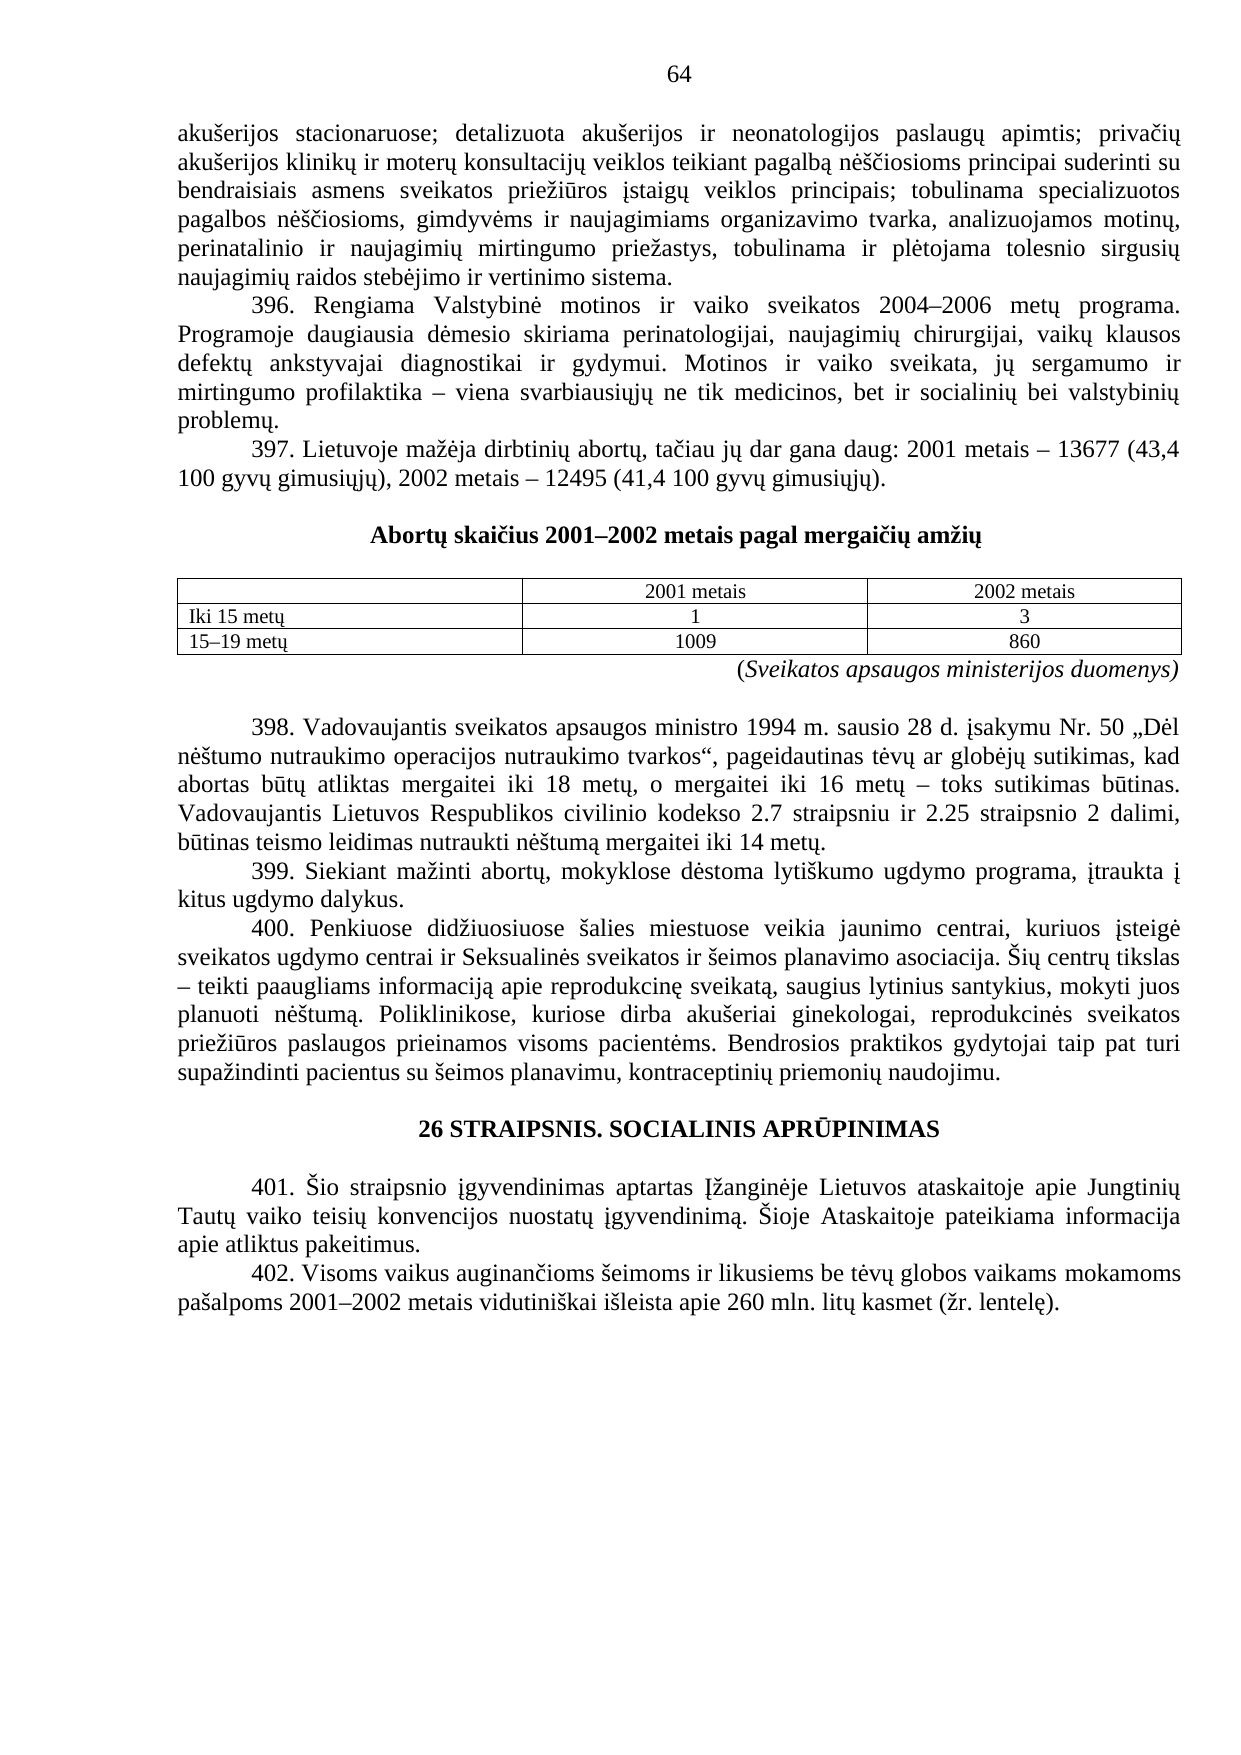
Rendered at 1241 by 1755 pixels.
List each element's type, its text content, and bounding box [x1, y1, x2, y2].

text 400. Penkiuose didžiuosiuose šalies miestuose veikia jaunimo centrai, kuriuos įsteigė sveikatos ugdymo centrai ir Seksualinės sveikatos ir šeimos planavimo asociacija. Šių centrų tikslas – teikti paaugliams informaciją apie reprodukcinę sveikatą, saugius lytinius santykius, mokyti juos planuoti nėštumą. Poliklinikose, kuriose dirba akušeriai ginekologai, reprodukcinės sveikatos priežiūros paslaugos prieinamos visoms pacientėms. Bendrosios praktikos gydytojai taip pat turi supažindinti pacientus su šeimos planavimu, kontraceptinių priemonių naudojimu. [177, 913, 1181, 1086]
table_header 2001 metais [523, 579, 867, 603]
table_cell 1 [523, 604, 867, 628]
text 402. Visoms vaikus auginančioms šeimoms ir likusiems be tėvų globos vaikams mokamoms pašalpoms 2001–2002 metais vidutiniškai išleista apie 260 mln. litų kasmet (žr. lentelę). [177, 1258, 1181, 1316]
text 26 straipsnis. socialinis aprūpinimas [177, 1114, 1181, 1143]
table_cell Iki 15 metų [178, 604, 522, 628]
text 399. Siekiant mažinti abortų, mokyklose dėstoma lytiškumo ugdymo programa, įtraukta į kitus ugdymo dalykus. [177, 856, 1181, 913]
table_cell 15–19 metų [178, 629, 522, 653]
table_cell 3 [868, 604, 1181, 628]
text 401. Šio straipsnio įgyvendinimas aptartas Įžanginėje Lietuvos ataskaitoje apie Jungtinių Tautų vaiko teisių konvencijos nuostatų įgyvendinimą. Šioje Ataskaitoje pateikiama informacija apie atliktus pakeitimus. [177, 1172, 1181, 1258]
table_cell 860 [868, 629, 1181, 653]
table_cell 1009 [523, 629, 867, 653]
text 396. Rengiama Valstybinė motinos ir vaiko sveikatos 2004–2006 metų programa. Programoje daugiausia dėmesio skiriama perinatologijai, naujagimių chirurgijai, vaikų klausos defektų ankstyvajai diagnostikai ir gydymui. Motinos ir vaiko sveikata, jų sergamumo ir mirtingumo profilaktika – viena svarbiausiųjų ne tik medicinos, bet ir socialinių bei valstybinių problemų. [177, 291, 1181, 434]
text Abortų skaičius 2001–2002 metais pagal mergaičių amžių [177, 521, 1181, 549]
text akušerijos stacionaruose; detalizuota akušerijos ir neonatologijos paslaugų apimtis; privačių akušerijos klinikų ir moterų konsultacijų veiklos teikiant pagalbą nėščiosioms principai suderinti su bendraisiais asmens sveikatos priežiūros įstaigų veiklos principais; tobulinama specializuotos pagalbos nėščiosioms, gimdyvėms ir naujagimiams organizavimo tvarka, analizuojamos motinų, perinatalinio ir naujagimių mirtingumo priežastys, tobulinama ir plėtojama tolesnio sirgusių naujagimių raidos stebėjimo ir vertinimo sistema. [177, 118, 1181, 291]
text 398. Vadovaujantis sveikatos apsaugos ministro 1994 m. sausio 28 d. įsakymu Nr. 50 „Dėl nėštumo nutraukimo operacijos nutraukimo tvarkos“, pageidautinas tėvų ar globėjų sutikimas, kad abortas būtų atliktas mergaitei iki 18 metų, o mergaitei iki 16 metų – toks sutikimas būtinas. Vadovaujantis Lietuvos Respublikos civilinio kodekso 2.7 straipsniu ir 2.25 straipsnio 2 dalimi, būtinas teismo leidimas nutraukti nėštumą mergaitei iki 14 metų. [177, 712, 1181, 856]
text (Sveikatos apsaugos ministerijos duomenys) [177, 655, 1181, 683]
text 397. Lietuvoje mažėja dirbtinių abortų, tačiau jų dar gana daug: 2001 metais – 13677 (43,4 100 gyvų gimusiųjų), 2002 metais – 12495 (41,4 100 gyvų gimusiųjų). [177, 434, 1181, 492]
table_header [178, 579, 522, 603]
table_header 2002 metais [868, 579, 1181, 603]
